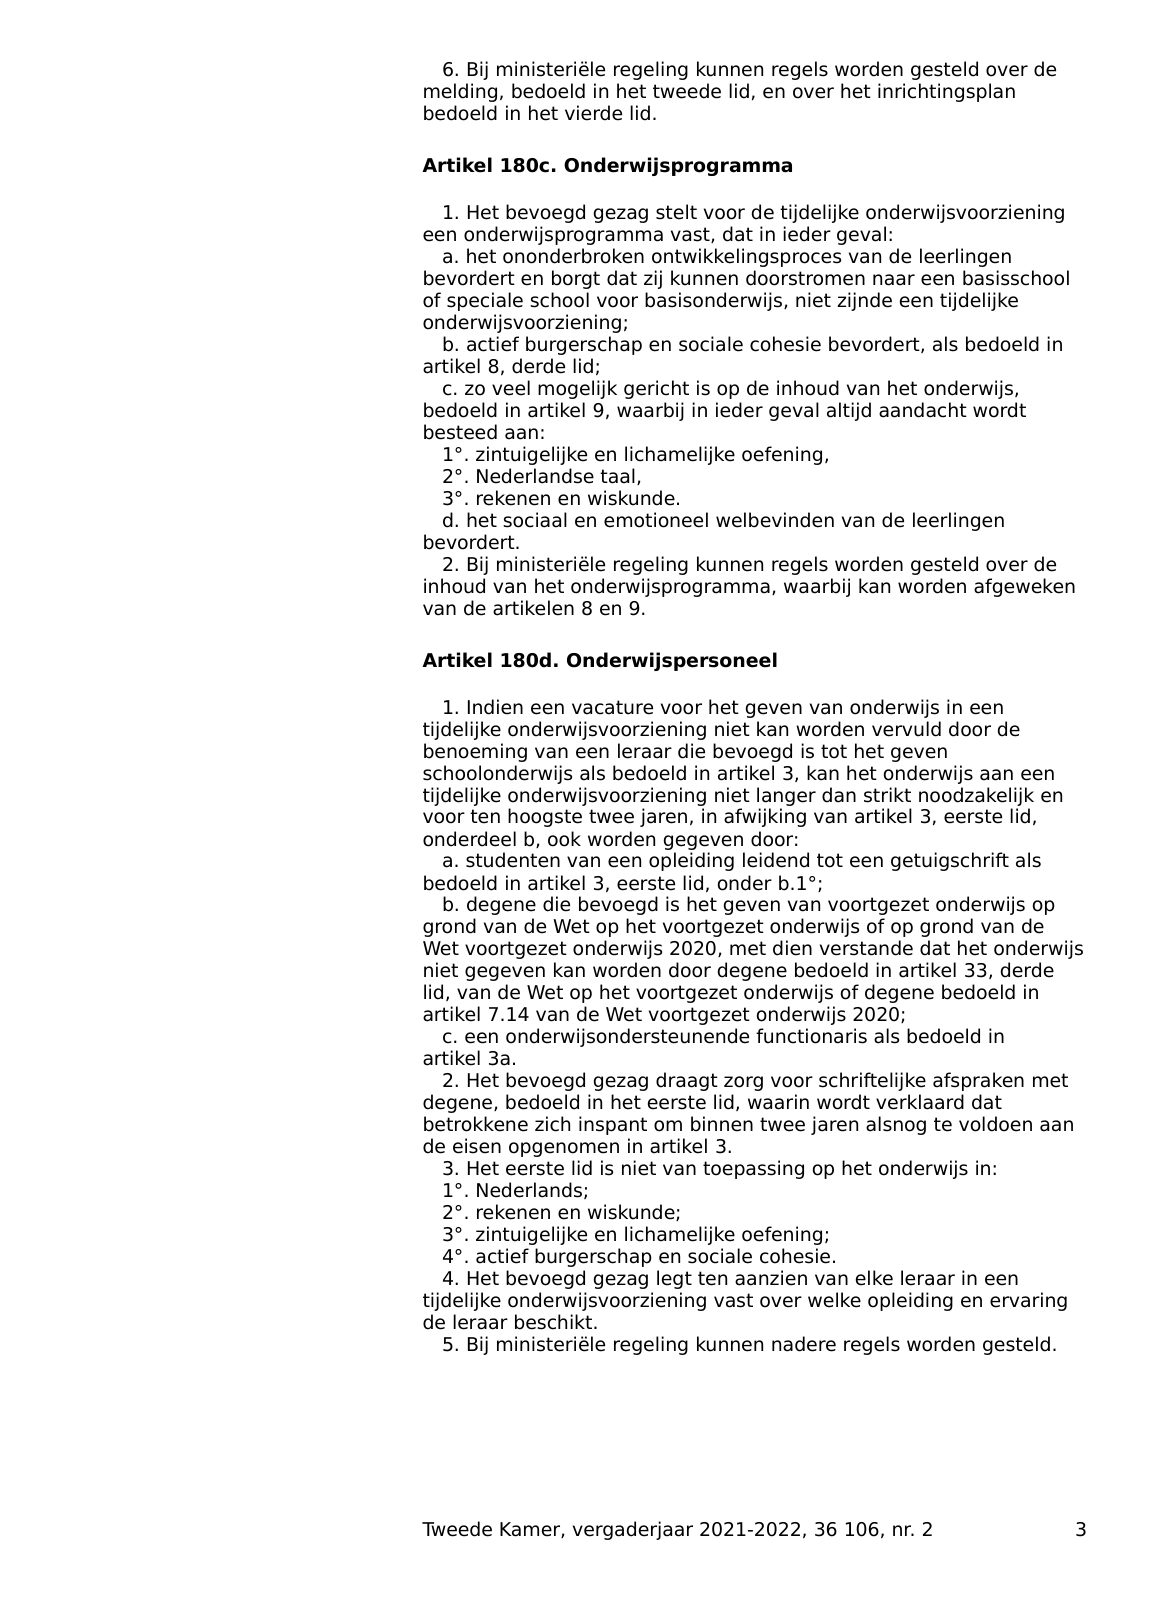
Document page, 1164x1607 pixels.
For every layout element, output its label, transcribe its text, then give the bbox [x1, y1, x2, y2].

text c. een onderwijsondersteunende functionaris als bedoeld in artikel 3a. [422, 1026, 1087, 1070]
text 6. Bij ministeriële regeling kunnen regels worden gesteld over de melding, bedoeld in het tweede lid, en over het inrichtingsplan bedoeld in het vierde lid. [422, 59, 1087, 125]
text 2. Bij ministeriële regeling kunnen regels worden gesteld over de inhoud van het onderwijsprogramma, waarbij kan worden afgeweken van de artikelen 8 en 9. [422, 554, 1087, 619]
text 1. Indien een vacature voor het geven van onderwijs in een tijdelijke onderwijsvoorziening niet kan worden vervuld door de benoeming van een leraar die bevoegd is tot het geven schoolonderwijs als bedoeld in artikel 3, kan het onderwijs aan een tijdelijke onderwijsvoorziening niet langer dan strikt noodzakelijk en voor ten hoogste twee jaren, in afwijking van artikel 3, eerste lid, onderdeel b, ook worden gegeven door: [422, 697, 1087, 850]
subtitle Artikel 180c. Onderwijsprogramma [422, 155, 1087, 177]
text 4°. actief burgerschap en sociale cohesie. [422, 1246, 1087, 1268]
text b. degene die bevoegd is het geven van voortgezet onderwijs op grond van de Wet op het voortgezet onderwijs of op grond van de Wet voortgezet onderwijs 2020, met dien verstande dat het onderwijs niet gegeven kan worden door degene bedoeld in artikel 33, derde lid, van de Wet op het voortgezet onderwijs of degene bedoeld in artikel 7.14 van de Wet voortgezet onderwijs 2020; [422, 894, 1087, 1026]
text 2°. rekenen en wiskunde; [422, 1202, 1087, 1224]
text c. zo veel mogelijk gericht is op de inhoud van het onderwijs, bedoeld in artikel 9, waarbij in ieder geval altijd aandacht wordt besteed aan: [422, 378, 1087, 444]
text 2°. Nederlandse taal, [422, 466, 1087, 488]
text 3°. rekenen en wiskunde. [422, 488, 1087, 510]
text b. actief burgerschap en sociale cohesie bevordert, als bedoeld in artikel 8, derde lid; [422, 334, 1087, 378]
text 4. Het bevoegd gezag legt ten aanzien van elke leraar in een tijdelijke onderwijsvoorziening vast over welke opleiding en ervaring de leraar beschikt. [422, 1268, 1087, 1334]
text 1°. zintuigelijke en lichamelijke oefening, [422, 444, 1087, 466]
text 5. Bij ministeriële regeling kunnen nadere regels worden gesteld. [422, 1334, 1087, 1356]
text a. studenten van een opleiding leidend tot een getuigschrift als bedoeld in artikel 3, eerste lid, onder b.1°; [422, 850, 1087, 894]
text a. het ononderbroken ontwikkelingsproces van de leerlingen bevordert en borgt dat zij kunnen doorstromen naar een basisschool of speciale school voor basisonderwijs, niet zijnde een tijdelijke onderwijsvoorziening; [422, 246, 1087, 334]
text d. het sociaal en emotioneel welbevinden van de leerlingen bevordert. [422, 510, 1087, 554]
text 1. Het bevoegd gezag stelt voor de tijdelijke onderwijsvoorziening een onderwijsprogramma vast, dat in ieder geval: [422, 202, 1087, 246]
text 3. Het eerste lid is niet van toepassing op het onderwijs in: [422, 1158, 1087, 1180]
text 3°. zintuigelijke en lichamelijke oefening; [422, 1224, 1087, 1246]
text 1°. Nederlands; [422, 1180, 1087, 1202]
text 2. Het bevoegd gezag draagt zorg voor schriftelijke afspraken met degene, bedoeld in het eerste lid, waarin wordt verklaard dat betrokkene zich inspant om binnen twee jaren alsnog te voldoen aan de eisen opgenomen in artikel 3. [422, 1070, 1087, 1158]
subtitle Artikel 180d. Onderwijspersoneel [422, 649, 1087, 672]
